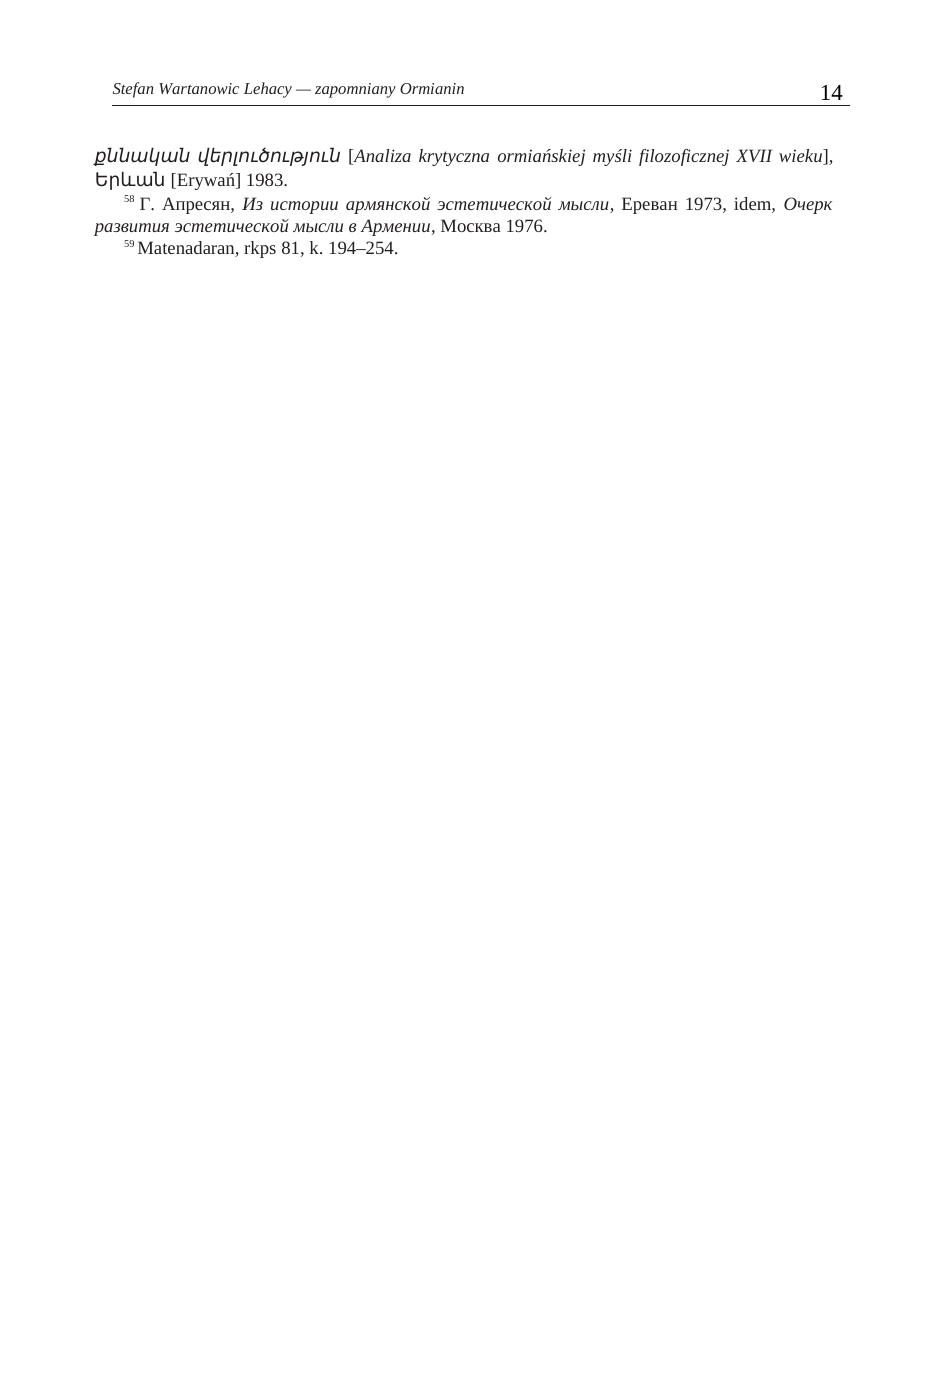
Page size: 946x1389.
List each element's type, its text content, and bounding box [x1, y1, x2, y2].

text 58 Г. Апресян, Из истории армянской эстетической мысли, Ереван 1973, idem, Очерк развития эстетической мысли в Армении, Москва 1976. [94, 192, 834, 236]
text 59 Matenadaran, rkps 81, k. 194–254. [124, 237, 862, 258]
text քննական վերլուծություն [Analiza krytyczna ormiańskiej myśli filozoficznej XVII wieku], Երևան [Erywań] 1983. [94, 144, 834, 191]
